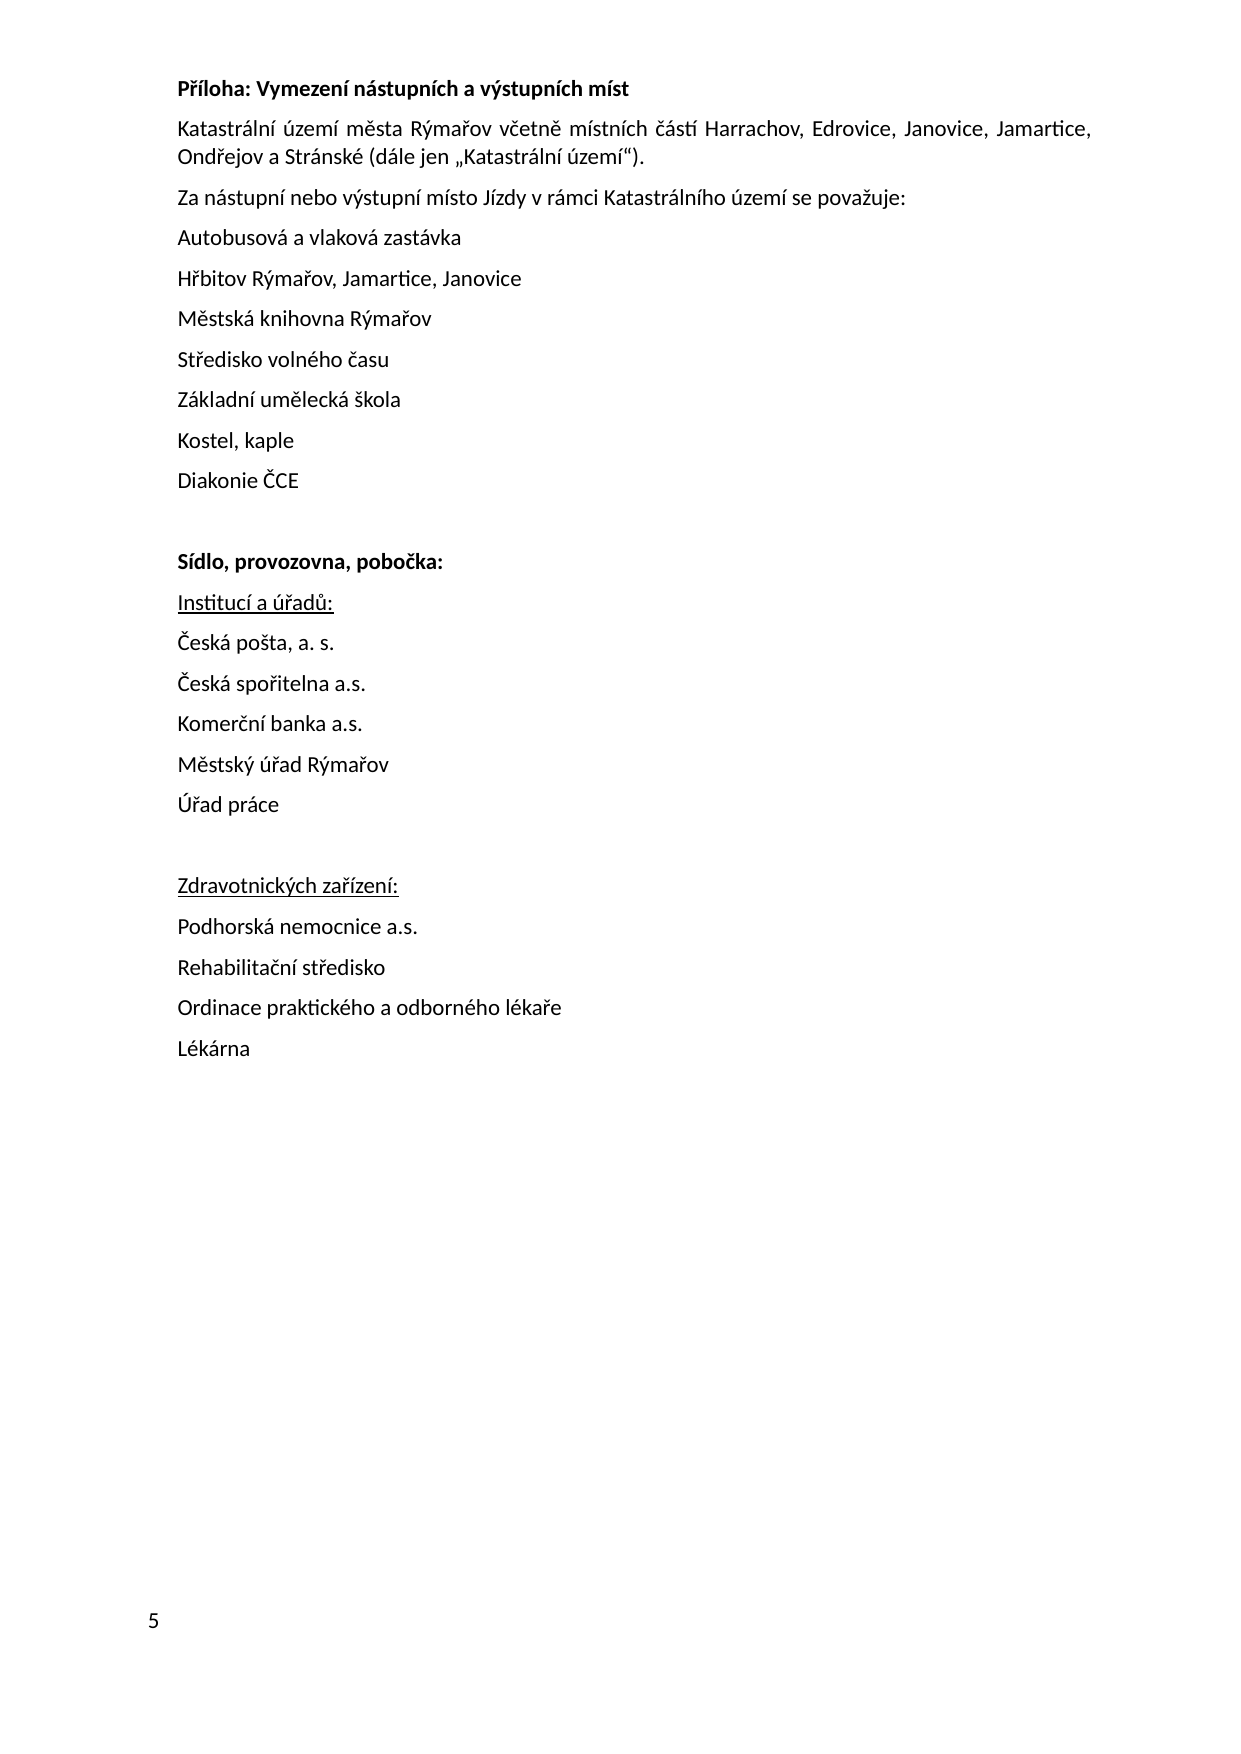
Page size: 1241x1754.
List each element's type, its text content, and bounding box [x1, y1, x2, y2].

text Městský úřad Rýmařov [177, 750, 1093, 778]
text Česká pošta, a. s. [177, 628, 1093, 657]
text Městská knihovna Rýmařov [177, 304, 1093, 332]
text Česká spořitelna a.s. [177, 669, 1093, 697]
text Základní umělecká škola [177, 385, 1093, 413]
text Lékárna [177, 1034, 1093, 1062]
text Zdravotnických zařízení: [177, 872, 1093, 900]
text Sídlo, provozovna, pobočka: [177, 547, 1093, 576]
text Hřbitov Rýmařov, Jamartice, Janovice [177, 264, 1093, 292]
text Autobusová a vlaková zastávka [177, 223, 1093, 251]
text Institucí a úřadů: [177, 588, 1093, 616]
text Podhorská nemocnice a.s. [177, 912, 1093, 940]
text Ordinace praktického a odborného lékaře [177, 993, 1093, 1021]
text Za nástupní nebo výstupní místo Jízdy v rámci Katastrálního území se považuje: [177, 183, 1093, 211]
text Katastrální území města Rýmařov včetně místních částí Harrachov, Edrovice, Janovice, Jamartice, Ondřejov a Stránské (dále jen „Katastrální území“). [177, 114, 1093, 170]
text Rehabilitační středisko [177, 953, 1093, 981]
text Úřad práce [177, 791, 1093, 819]
text Kostel, kaple [177, 426, 1093, 454]
text Středisko volného času [177, 345, 1093, 373]
text Komerční banka a.s. [177, 709, 1093, 738]
text Příloha: Vymezení nástupních a výstupních míst [177, 74, 1093, 102]
text Diakonie ČCE [177, 466, 1093, 494]
